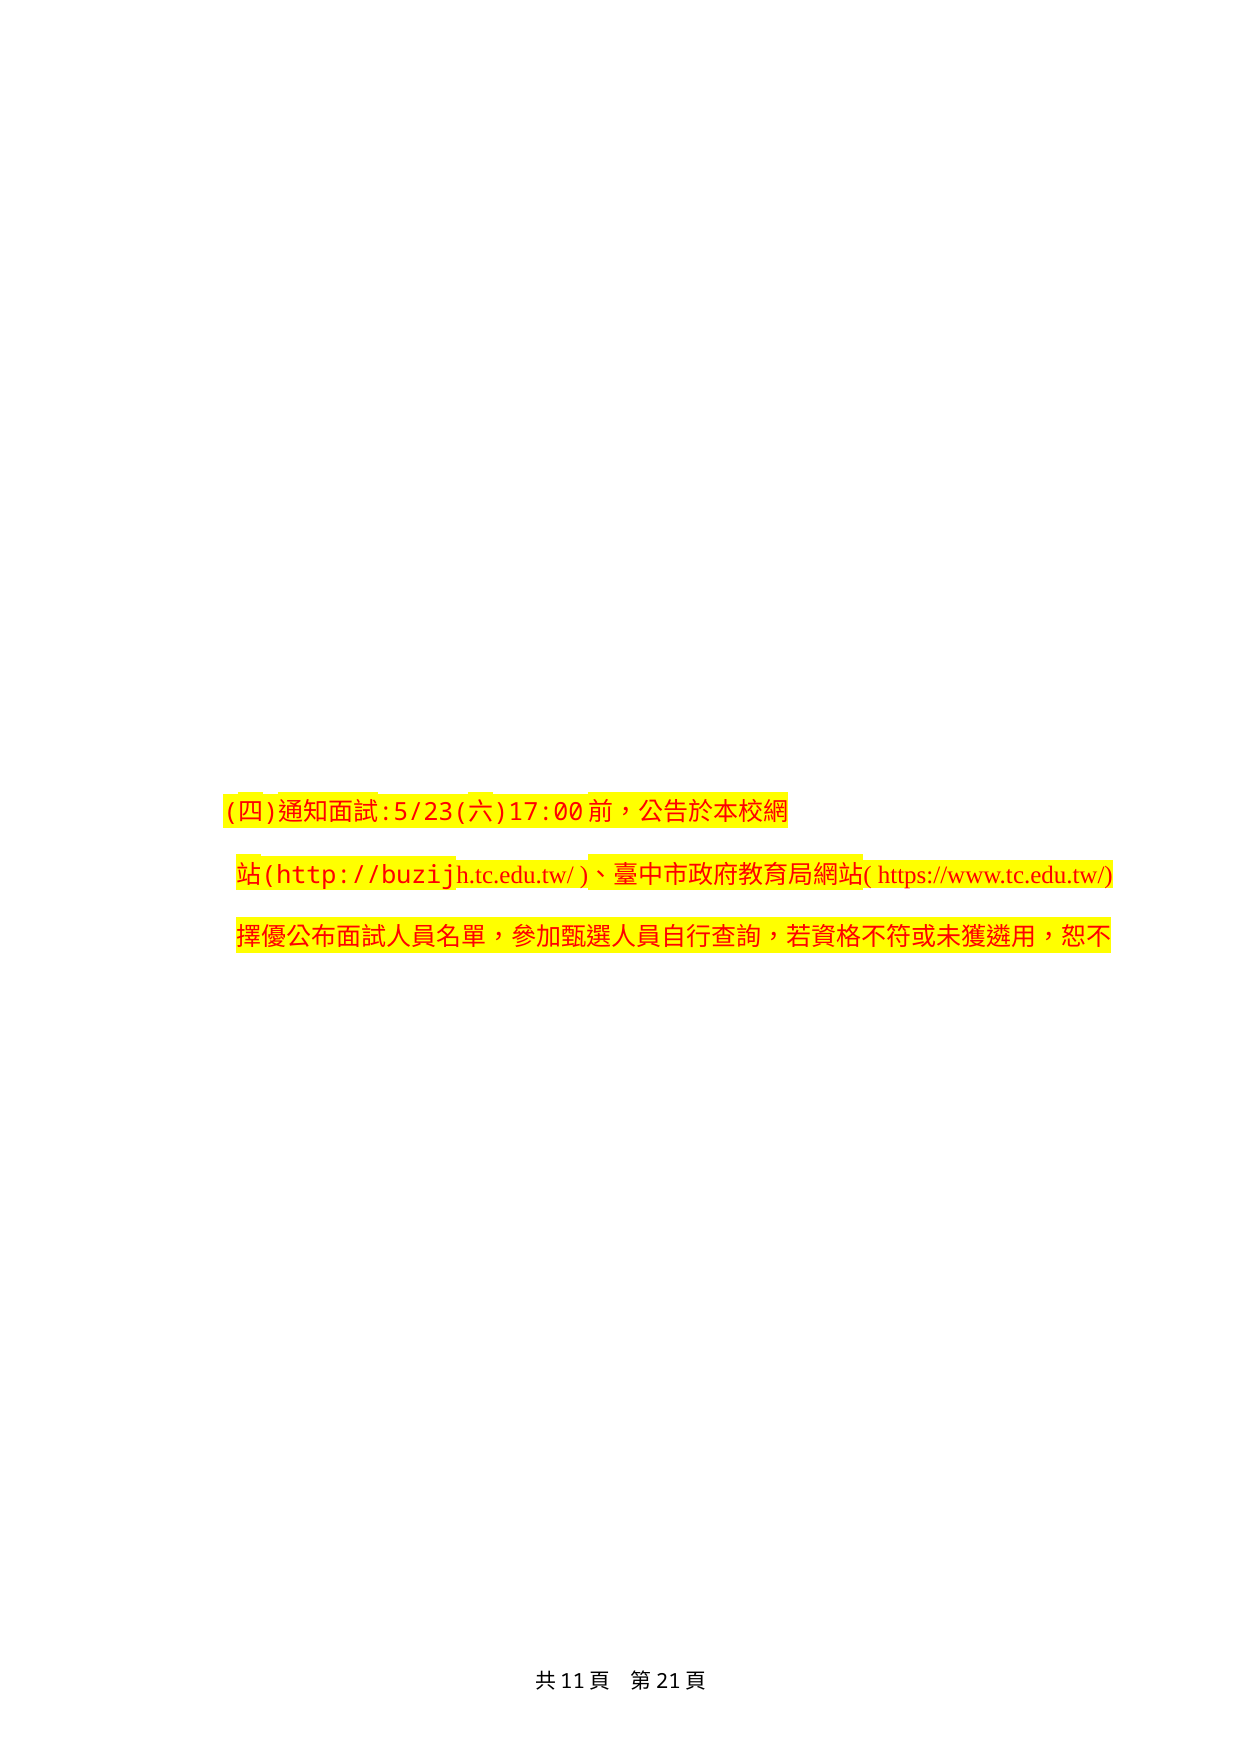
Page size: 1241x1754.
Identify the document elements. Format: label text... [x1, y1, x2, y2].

text (四)通知面試:5/23(六)17:00前，公告於本校網站(http://buzijh.tc.edu.tw/ )、臺中市政府教育局網站( https://www.tc.edu.tw/)擇優公布面試人員名單，參加甄選人員自行查詢，若資格不符或未獲遴用，恕不 [118, 768, 1122, 956]
